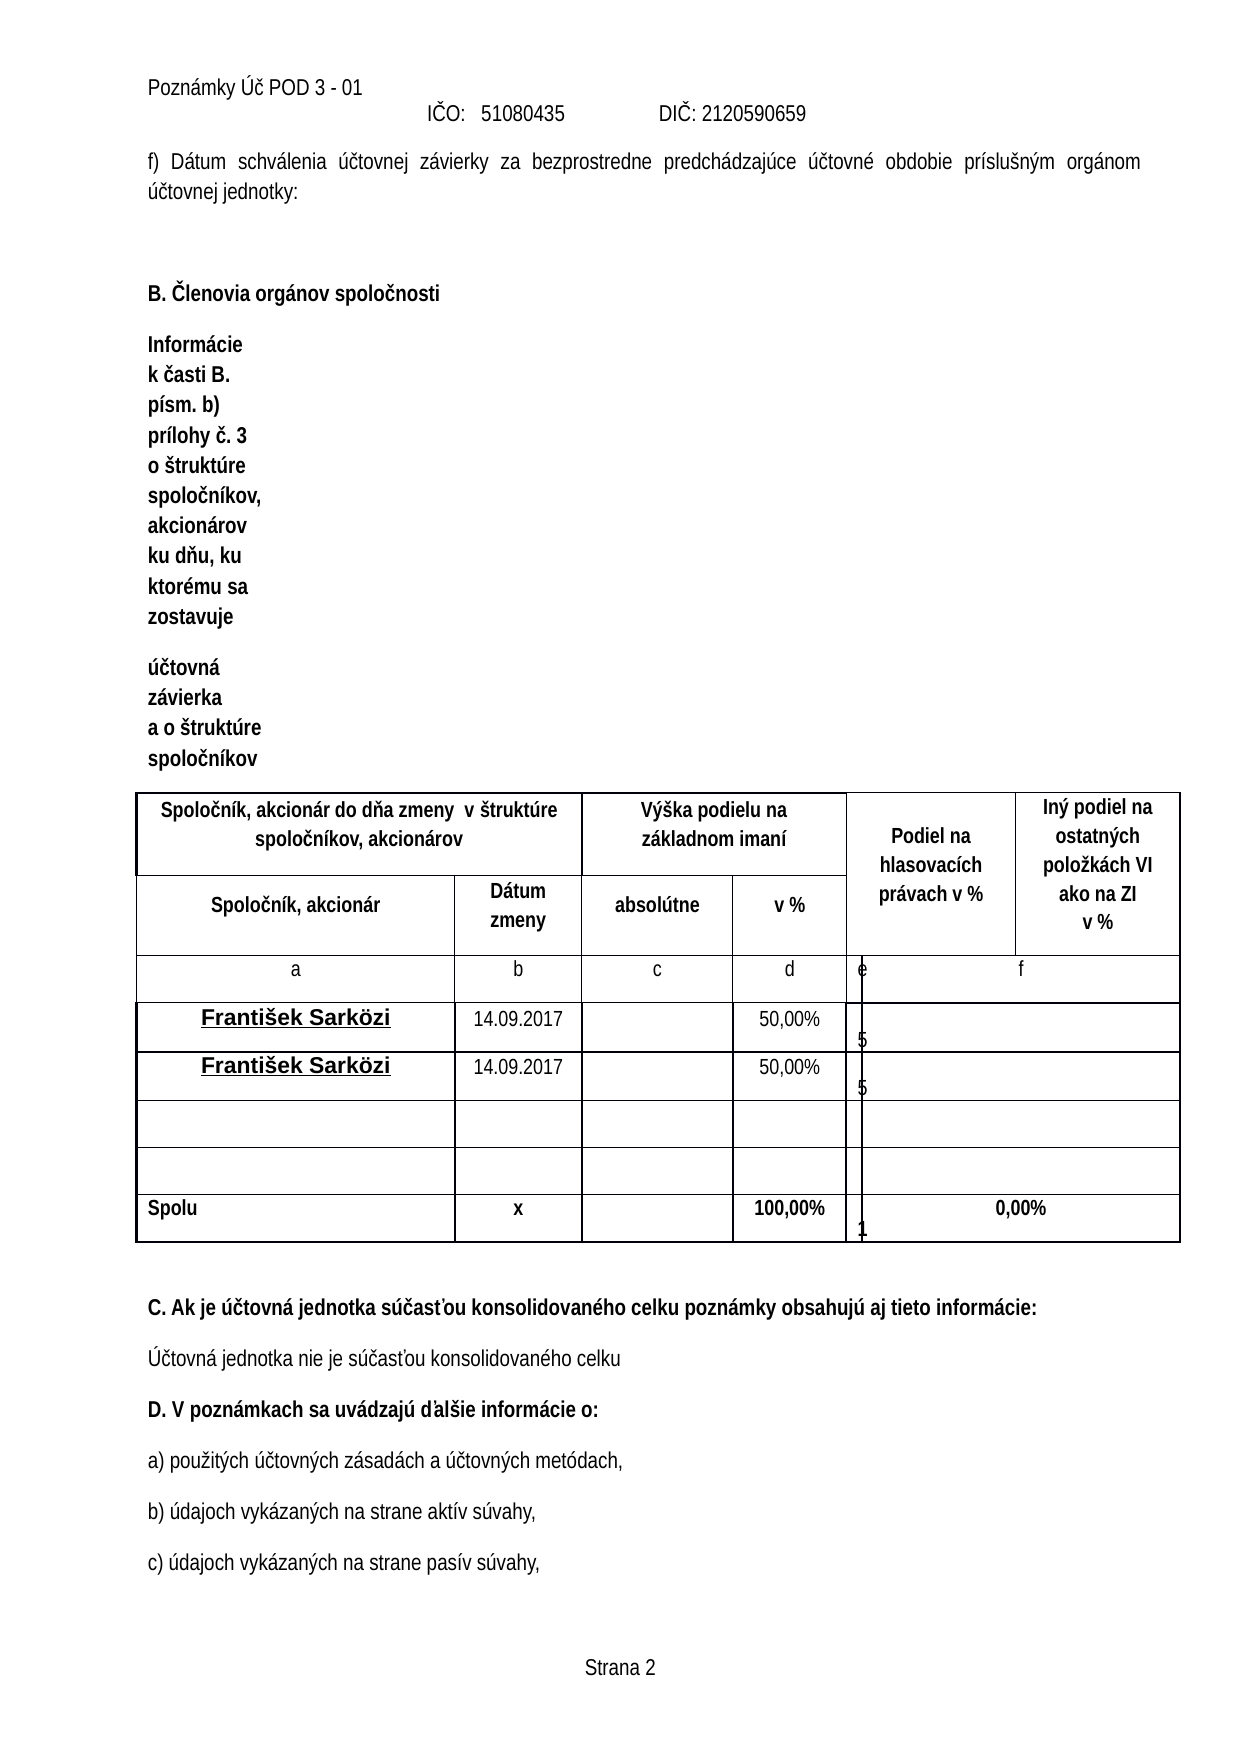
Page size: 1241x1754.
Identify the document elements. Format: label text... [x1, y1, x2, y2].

table_cell [583, 1195, 732, 1241]
text b) údajoch vykázaných na strane aktív súvahy, [148, 1498, 1141, 1524]
table_cell [456, 1101, 581, 1147]
table_cell [1181, 1100, 1240, 1147]
table_cell [863, 1004, 1179, 1051]
table_cell Spolu [138, 1195, 454, 1241]
table_cell c [582, 956, 732, 1002]
table_cell [1181, 1147, 1240, 1194]
table_cell 50,00% [847, 1004, 861, 1051]
table_cell [583, 1148, 732, 1194]
table_cell [138, 1101, 454, 1147]
table_cell [863, 1148, 1179, 1194]
table_cell [1181, 1051, 1240, 1100]
table_cell [583, 1003, 732, 1051]
table_cell [1181, 875, 1240, 955]
table_cell Výška podielu na základnom imaní [583, 794, 846, 874]
table_cell [456, 1148, 581, 1194]
table_cell [863, 1053, 1179, 1100]
table_cell Spoločník, akcionár do dňa zmeny v štruktúre spoločníkov, akcionárov [138, 794, 581, 874]
table_header Informácie k časti B. písm. b) prílohy č. 3 o štruktúre spoločníkov, akcionárov ku dňu, ku ktorému sa zostavuje účtovná závierka a o štruktúre spoločníkov [136, 331, 281, 792]
table_cell [583, 1101, 732, 1147]
table_cell x [456, 1195, 581, 1241]
table_cell 0,00% [863, 1195, 1179, 1241]
table_cell Iný podiel na ostatných položkách VI ako na ZI v % [1016, 793, 1179, 955]
table_cell 14.09.2017 [456, 1003, 581, 1051]
table_cell f [863, 956, 1179, 1002]
table_cell Dátum zmeny [455, 876, 581, 955]
table_cell d [733, 956, 846, 1002]
table_cell 14.09.2017 [456, 1053, 581, 1100]
table_cell v % [733, 876, 846, 955]
table_cell [847, 1101, 861, 1147]
table_cell [734, 1148, 845, 1194]
table_cell 100,00% [734, 1195, 845, 1241]
text D. V poznámkach sa uvádzajú ďalšie informácie o: [148, 1396, 1141, 1422]
table_cell 50,00% [734, 1003, 845, 1051]
table_cell [583, 1053, 732, 1100]
table_cell [734, 1101, 845, 1147]
table_cell František Sarközi [138, 1053, 454, 1100]
table_cell [1181, 1002, 1240, 1051]
table_cell [1181, 1194, 1240, 1241]
table_cell b [455, 956, 581, 1002]
text c) údajoch vykázaných na strane pasív súvahy, [148, 1549, 1141, 1575]
table_cell absolútne [582, 876, 732, 955]
table_cell [138, 1148, 454, 1194]
table_cell e [847, 956, 861, 1002]
table_cell 50,00% [734, 1053, 845, 1100]
table_cell [863, 1101, 1179, 1147]
table_cell [1181, 792, 1240, 874]
text Účtovná jednotka nie je súčasťou konsolidovaného celku [148, 1345, 1141, 1371]
text f) Dátum schválenia účtovnej závierky za bezprostredne predchádzajúce účtovné obdobie príslušným orgánom účtovnej jednotky: [148, 148, 1141, 204]
table_cell 100,00% [847, 1195, 861, 1241]
text B. Členovia orgánov spoločnosti [148, 280, 1141, 306]
table_cell 50,00% [847, 1053, 861, 1100]
table_cell [1181, 955, 1240, 1002]
table_cell [847, 1148, 861, 1194]
text C. Ak je účtovná jednotka súčasťou konsolidovaného celku poznámky obsahujú aj tieto informácie: [148, 1294, 1141, 1320]
table_cell Podiel na hlasovacích právach v % [847, 793, 1015, 955]
table_cell František Sarközi [138, 1003, 454, 1051]
table_cell Spoločník, akcionár [137, 876, 454, 955]
table_cell a [137, 956, 454, 1002]
text a) použitých účtovných zásadách a účtovných metódach, [148, 1447, 1141, 1473]
